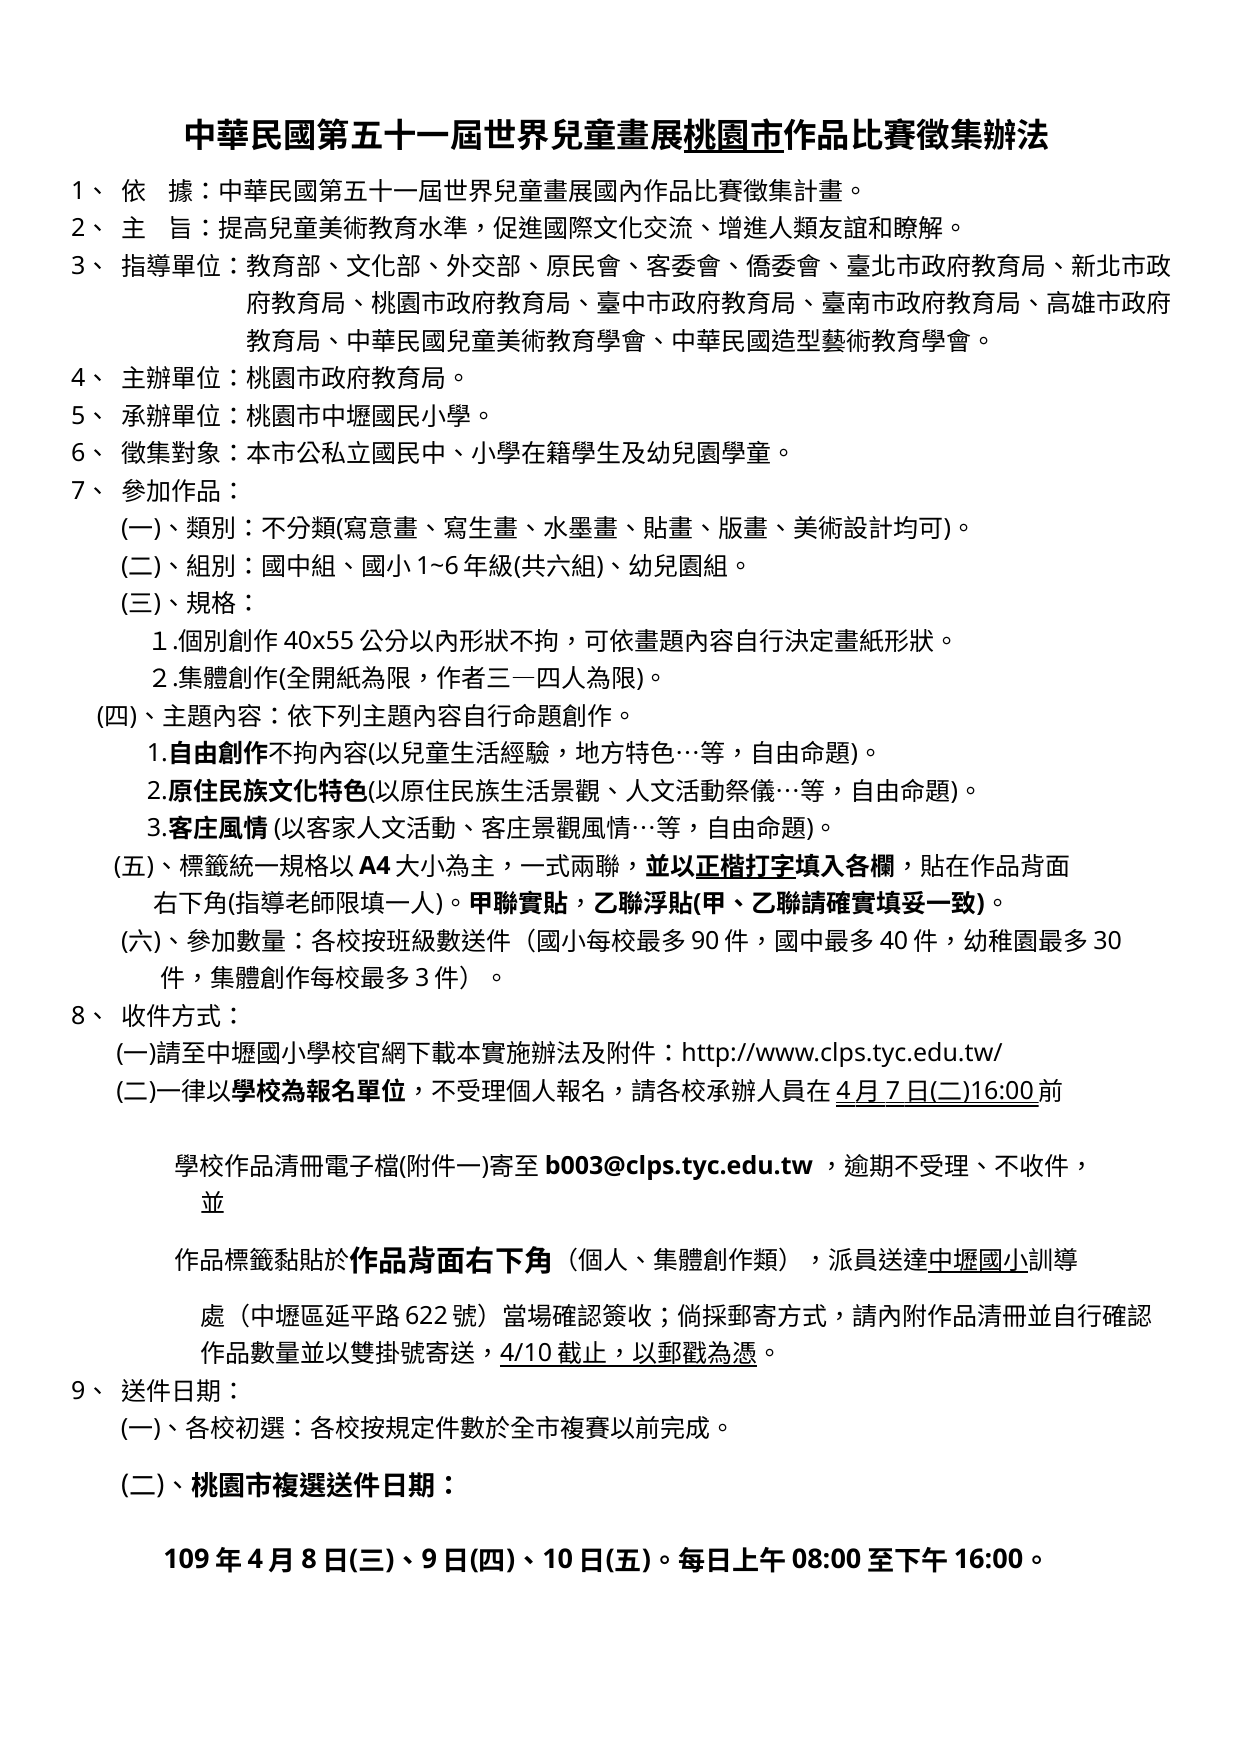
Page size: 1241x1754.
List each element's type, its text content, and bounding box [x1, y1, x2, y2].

text 作品標籤黏貼於作品背面右下角（個人、集體創作類），派員送達中壢國小訓導 [174, 1214, 1181, 1289]
text (四)、主題內容：依下列主題內容自行命題創作。 [71, 689, 1181, 727]
list 主 旨：提高兒童美術教育水準，促進國際文化交流、增進人類友誼和瞭解。 [71, 202, 1181, 239]
text 中華民國第五十一屆世界兒童畫展桃園市作品比賽徵集辦法 [52, 89, 1181, 164]
text 並 [174, 1177, 1181, 1214]
text (二)、桃園市複選送件日期： [121, 1439, 1181, 1514]
text (五)、標籤統一規格以A4大小為主，一式兩聯，並以正楷打字填入各欄，貼在作品背面 [101, 839, 1181, 877]
list 3.客庄風情 (以客家人文活動、客庄景觀風情…等，自由命題)。 [121, 802, 1181, 839]
list 依 據：中華民國第五十一屆世界兒童畫展國內作品比賽徵集計畫。 [71, 164, 1181, 202]
list 送件日期： [71, 1364, 1181, 1402]
list 件，集體創作每校最多3件）。 [121, 952, 1181, 989]
text 109年4月8日(三)、9日(四)、10日(五)。每日上午08:00至下午16:00。 [121, 1514, 1181, 1589]
text (二)一律以學校為報名單位，不受理個人報名，請各校承辦人員在4月7日(二)16:00前 [71, 1064, 1181, 1102]
list 徵集對象：本市公私立國民中、小學在籍學生及幼兒園學童。 [71, 427, 1181, 464]
text (一)請至中壢國小學校官網下載本實施辦法及附件：http://www.clps.tyc.edu.tw/ [71, 1027, 1181, 1064]
text 學校作品清冊電子檔(附件一)寄至 b003@clps.tyc.edu.tw ，逾期不受理、不收件， [174, 1139, 1181, 1177]
text (一)、各校初選：各校按規定件數於全市複賽以前完成。 [121, 1402, 1181, 1439]
list 指導單位：教育部、文化部、外交部、原民會、客委會、僑委會、臺北市政府教育局、新北市政府教育局、桃園市政府教育局、臺中市政府教育局、臺南市政府教育局、高雄市政府教育局、中華民國兒童美術教育學會、中華民國造型藝術教育學會。 [71, 239, 1181, 352]
text 作品數量並以雙掛號寄送，4/10截止，以郵戳為憑。 [174, 1327, 1181, 1364]
list 1.自由創作不拘內容(以兒童生活經驗，地方特色…等，自由命題)。 [121, 727, 1181, 764]
list 參加作品： [71, 464, 1181, 502]
text 右下角(指導老師限填一人)。甲聯實貼，乙聯浮貼(甲、乙聯請確實填妥一致)。 [101, 877, 1181, 914]
list 承辦單位：桃園市中壢國民小學。 [71, 389, 1181, 427]
list 收件方式： [71, 989, 1181, 1027]
list １.個別創作40x55公分以內形狀不拘，可依畫題內容自行決定畫紙形狀。 [121, 614, 1181, 652]
list ２.集體創作(全開紙為限，作者三—四人為限)。 [121, 652, 1181, 689]
list 主辦單位：桃園市政府教育局。 [71, 352, 1181, 389]
list (六)、參加數量：各校按班級數送件（國小每校最多90件，國中最多40件，幼稚園最多30 [121, 914, 1181, 952]
list (一)、類別：不分類(寫意畫、寫生畫、水墨畫、貼畫、版畫、美術設計均可)。 [121, 502, 1181, 539]
list (二)、組別：國中組、國小1~6年級(共六組)、幼兒園組。 [121, 539, 1181, 577]
list (三)、規格： [121, 577, 1181, 614]
text 處（中壢區延平路622號）當場確認簽收；倘採郵寄方式，請內附作品清冊並自行確認 [174, 1289, 1181, 1327]
list 2.原住民族文化特色(以原住民族生活景觀、人文活動祭儀…等，自由命題)。 [121, 764, 1181, 802]
